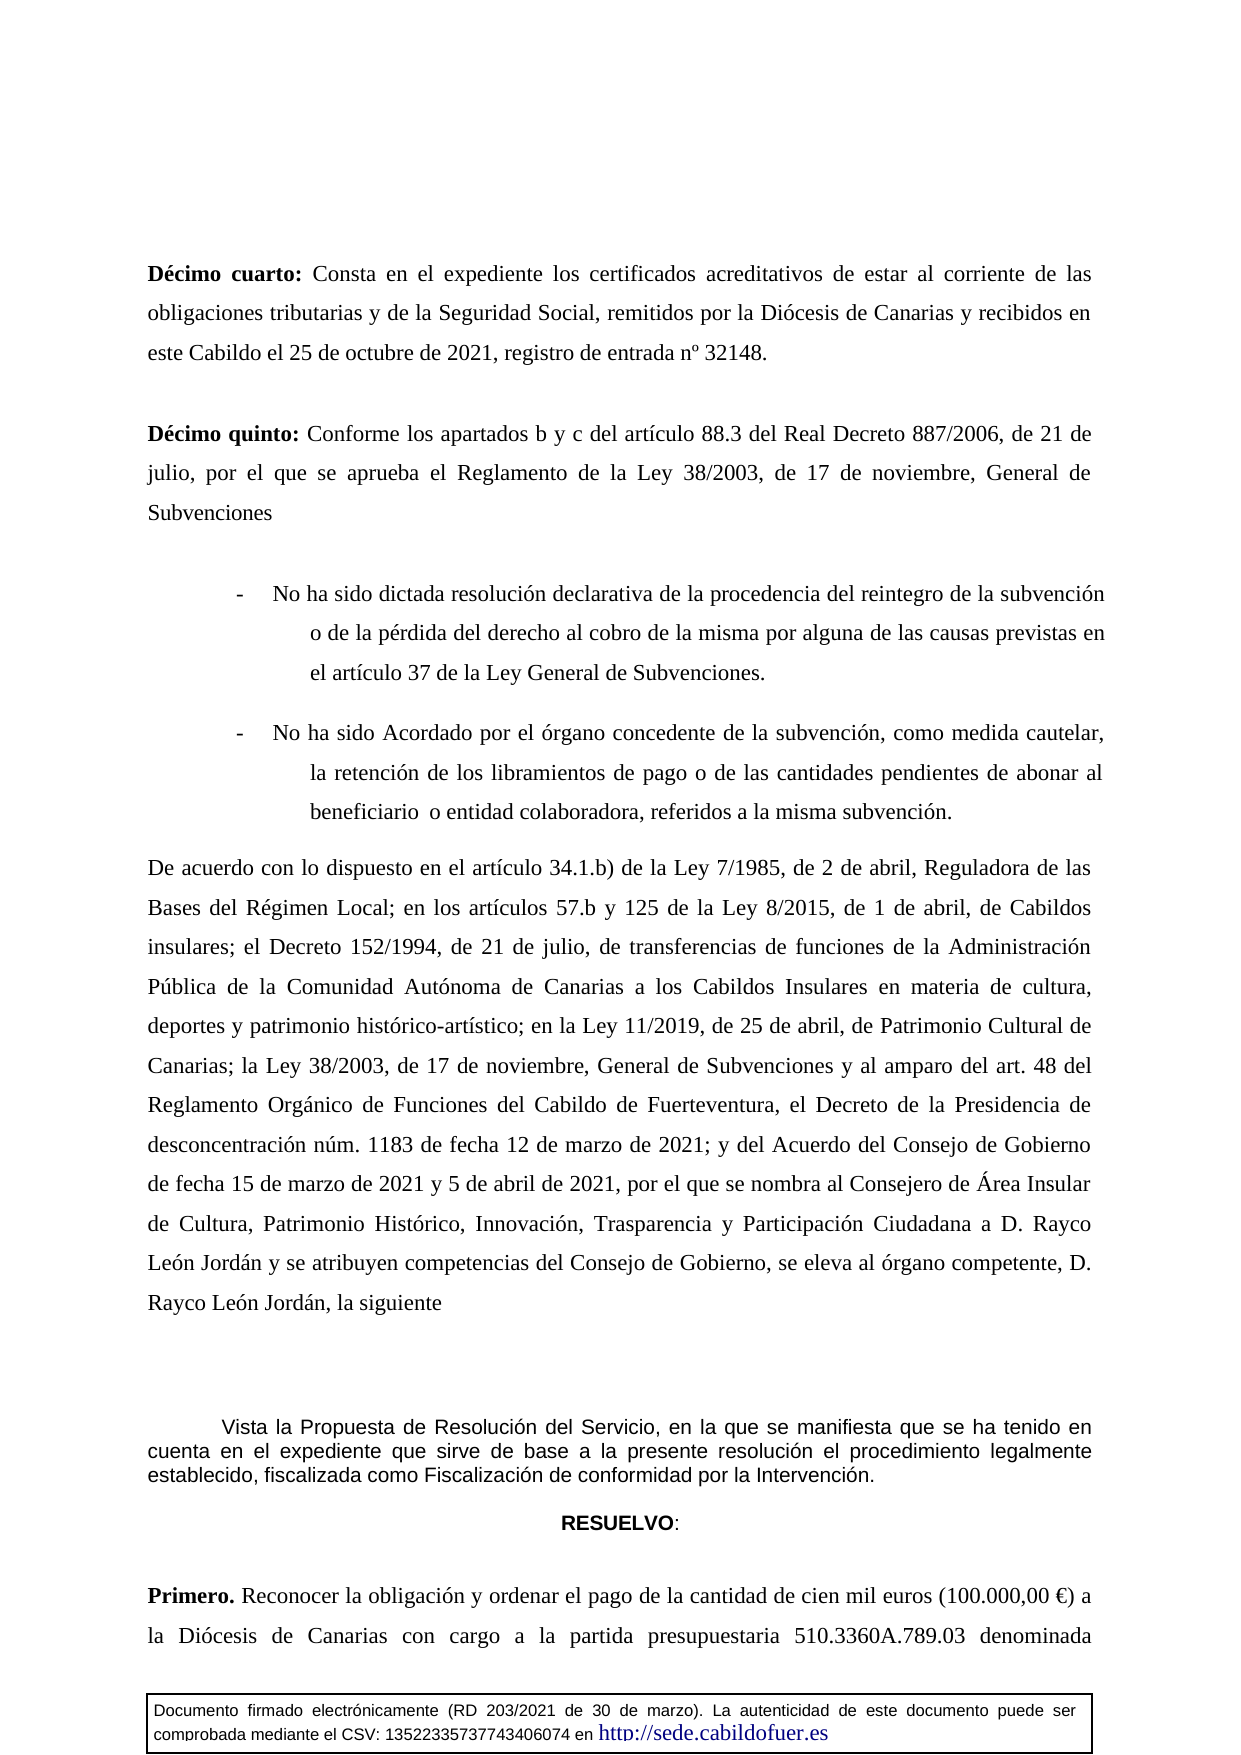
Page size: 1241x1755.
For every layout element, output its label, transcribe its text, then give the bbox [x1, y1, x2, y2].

text De acuerdo con lo dispuesto en el artículo 34.1.b) de la Ley 7/1985, de 2 de abril, Reguladora de las Bases del Régimen Local; en los artículos 57.b y 125 de la Ley 8/2015, de 1 de abril, de Cabildos insulares; el Decreto 152/1994, de 21 de julio, de transferencias de funciones de la Administración Pública de la Comunidad Autónoma de Canarias a los Cabildos Insulares en materia de cultura, deportes y patrimonio histórico-artístico; en la Ley 11/2019, de 25 de abril, de Patrimonio Cultural de Canarias; la Ley 38/2003, de 17 de noviembre, General de Subvenciones y al amparo del art. 48 del Reglamento Orgánico de Funciones del Cabildo de Fuerteventura, el Decreto de la Presidencia de desconcentración núm. 1183 de fecha 12 de marzo de 2021; y del Acuerdo del Consejo de Gobierno de fecha 15 de marzo de 2021 y 5 de abril de 2021, por el que se nombra al Consejero de Área Insular de Cultura, Patrimonio Histórico, Innovación, Trasparencia y Participación Ciudadana a D. Rayco León Jordán y se atribuyen competencias del Consejo de Gobierno, se eleva al órgano competente, D. Rayco León Jordán, la siguiente [147, 854, 1093, 1315]
list No ha sido dictada resolución declarativa de la procedencia del reintegro de la subvención o de la pérdida del derecho al cobro de la misma por alguna de las causas previstas en el artículo 37 de la Ley General de Subvenciones. [236, 580, 1105, 685]
text Vista la Propuesta de Resolución del Servicio, en la que se manifiesta que se ha tenido en cuenta en el expediente que sirve de base a la presente resolución el procedimiento legalmente establecido, fiscalizada como Fiscalización de conformidad por la Intervención. [147, 1414, 1093, 1486]
text Primero. Reconocer la obligación y ordenar el pago de la cantidad de cien mil euros (100.000,00 €) a la Diócesis de Canarias con cargo a la partida presupuestaria 510.3360A.789.03 denominada [147, 1582, 1093, 1648]
text Décimo quinto: Conforme los apartados b y c del artículo 88.3 del Real Decreto 887/2006, de 21 de julio, por el que se aprueba el Reglamento de la Ley 38/2003, de 17 de noviembre, General de Subvenciones [147, 420, 1093, 525]
text RESUELVO: [135, 1510, 1105, 1534]
text Décimo cuarto: Consta en el expediente los certificados acreditativos de estar al corriente de las obligaciones tributarias y de la Seguridad Social, remitidos por la Diócesis de Canarias y recibidos en este Cabildo el 25 de octubre de 2021, registro de entrada nº 32148. [147, 260, 1093, 365]
list No ha sido Acordado por el órgano concedente de la subvención, como medida cautelar, la retención de los libramientos de pago o de las cantidades pendientes de abonar al beneficiario o entidad colaboradora, referidos a la misma subvención. [236, 719, 1105, 824]
